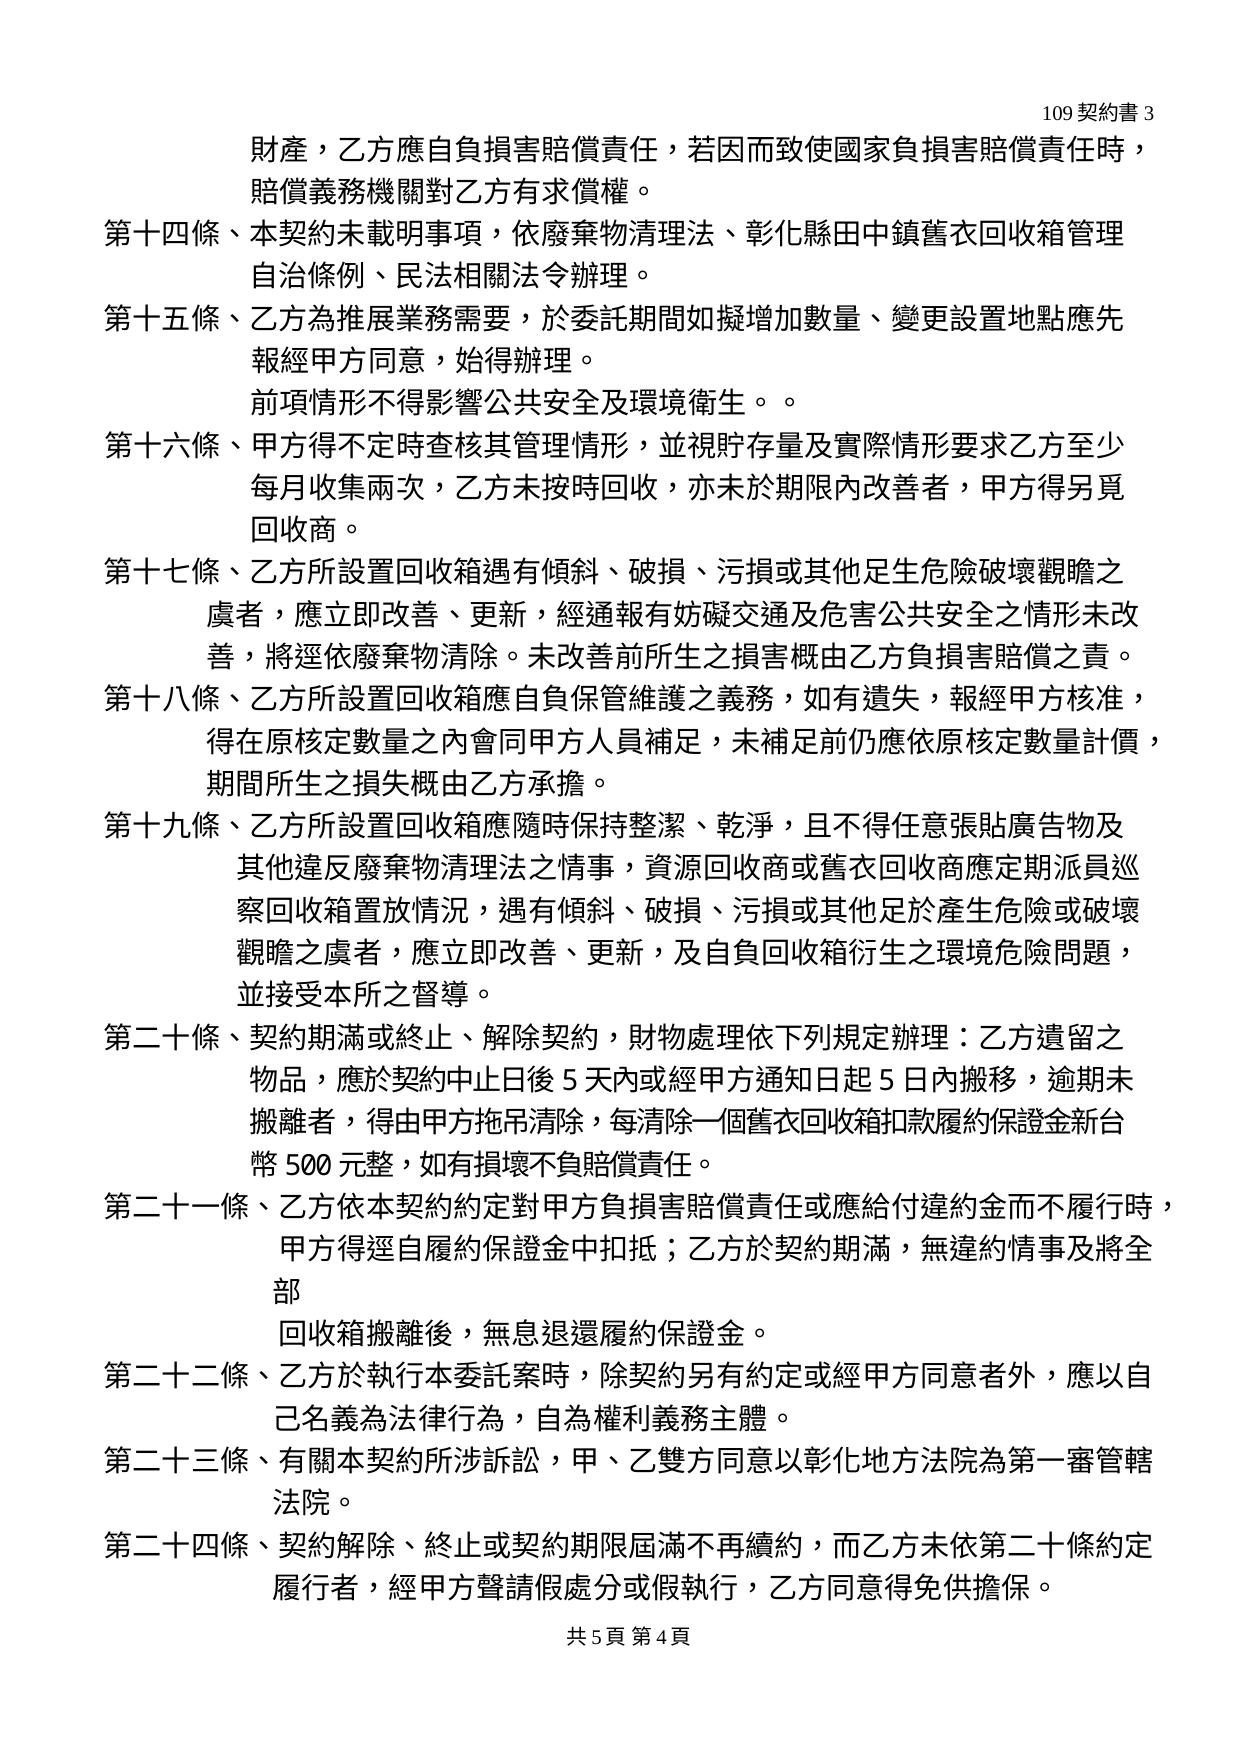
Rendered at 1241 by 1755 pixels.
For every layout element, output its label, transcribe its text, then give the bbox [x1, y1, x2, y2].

text 第十七條、乙方所設置回收箱遇有傾斜、破損、污損或其他足生危險破壞觀瞻之虞者，應立即改善、更新，經通報有妨礙交通及危害公共安全之情形未改善，將逕依廢棄物清除。未改善前所生之損害概由乙方負損害賠償之責。 [103, 549, 1142, 676]
text 第十八條、乙方所設置回收箱應自負保管維護之義務，如有遺失，報經甲方核准，得在原核定數量之內會同甲方人員補足，未補足前仍應依原核定數量計價，期間所生之損失概由乙方承擔。 [103, 676, 1142, 803]
text 第二十二條、乙方於執行本委託案時，除契約另有約定或經甲方同意者外，應以自己名義為法律行為，自為權利義務主體。 [103, 1353, 1154, 1438]
text 第十五條、乙方為推展業務需要，於委託期間如擬增加數量、變更設置地點應先報經甲方同意，始得辦理。 [103, 295, 1142, 380]
text 第十三條、乙方履約期間如因乙方設置不當或管理不善，損害人民生命、身體或財產，乙方應自負損害賠償責任，若因而致使國家負損害賠償責任時，賠償義務機關對乙方有求償權。 [104, 126, 1142, 211]
text 前項情形不得影響公共安全及環境衛生。。 [250, 380, 1142, 422]
text 第十四條、本契約未載明事項，依廢棄物清理法、彰化縣田中鎮舊衣回收箱管理自治條例、民法相關法令辦理。 [103, 211, 1142, 295]
text 回收箱搬離後，無息退還履約保證金。 [103, 1311, 1154, 1353]
text 第十九條、乙方所設置回收箱應隨時保持整潔、乾淨，且不得任意張貼廣告物及其他違反廢棄物清理法之情事，資源回收商或舊衣回收商應定期派員巡察回收箱置放情況，遇有傾斜、破損、污損或其他足於產生危險或破壞觀瞻之虞者，應立即改善、更新，及自負回收箱衍生之環境危險問題，並接受本所之督導。 [103, 803, 1142, 1014]
text 第二十一條、乙方依本契約約定對甲方負損害賠償責任或應給付違約金而不履行時， [103, 1184, 1154, 1226]
text 第二十條、契約期滿或終止、解除契約，財物處理依下列規定辦理：乙方遺留之物品，應於契約中止日後5天內或經甲方通知日起5日內搬移，逾期未搬離者，得由甲方拖吊清除，每清除一個舊衣回收箱扣款履約保證金新台幣500元整，如有損壞不負賠償責任。 [103, 1014, 1142, 1184]
text 第十六條、甲方得不定時查核其管理情形，並視貯存量及實際情形要求乙方至少每月收集兩次，乙方未按時回收，亦未於期限內改善者，甲方得另覓回收商。 [104, 422, 1142, 549]
text 甲方得逕自履約保證金中扣抵；乙方於契約期滿，無違約情事及將全部 [103, 1226, 1154, 1311]
text 第二十三條、有關本契約所涉訴訟，甲、乙雙方同意以彰化地方法院為第一審管轄法院。 [103, 1438, 1154, 1522]
text 第二十四條、契約解除、終止或契約期限屆滿不再續約，而乙方未依第二十條約定履行者，經甲方聲請假處分或假執行，乙方同意得免供擔保。 [103, 1522, 1154, 1607]
